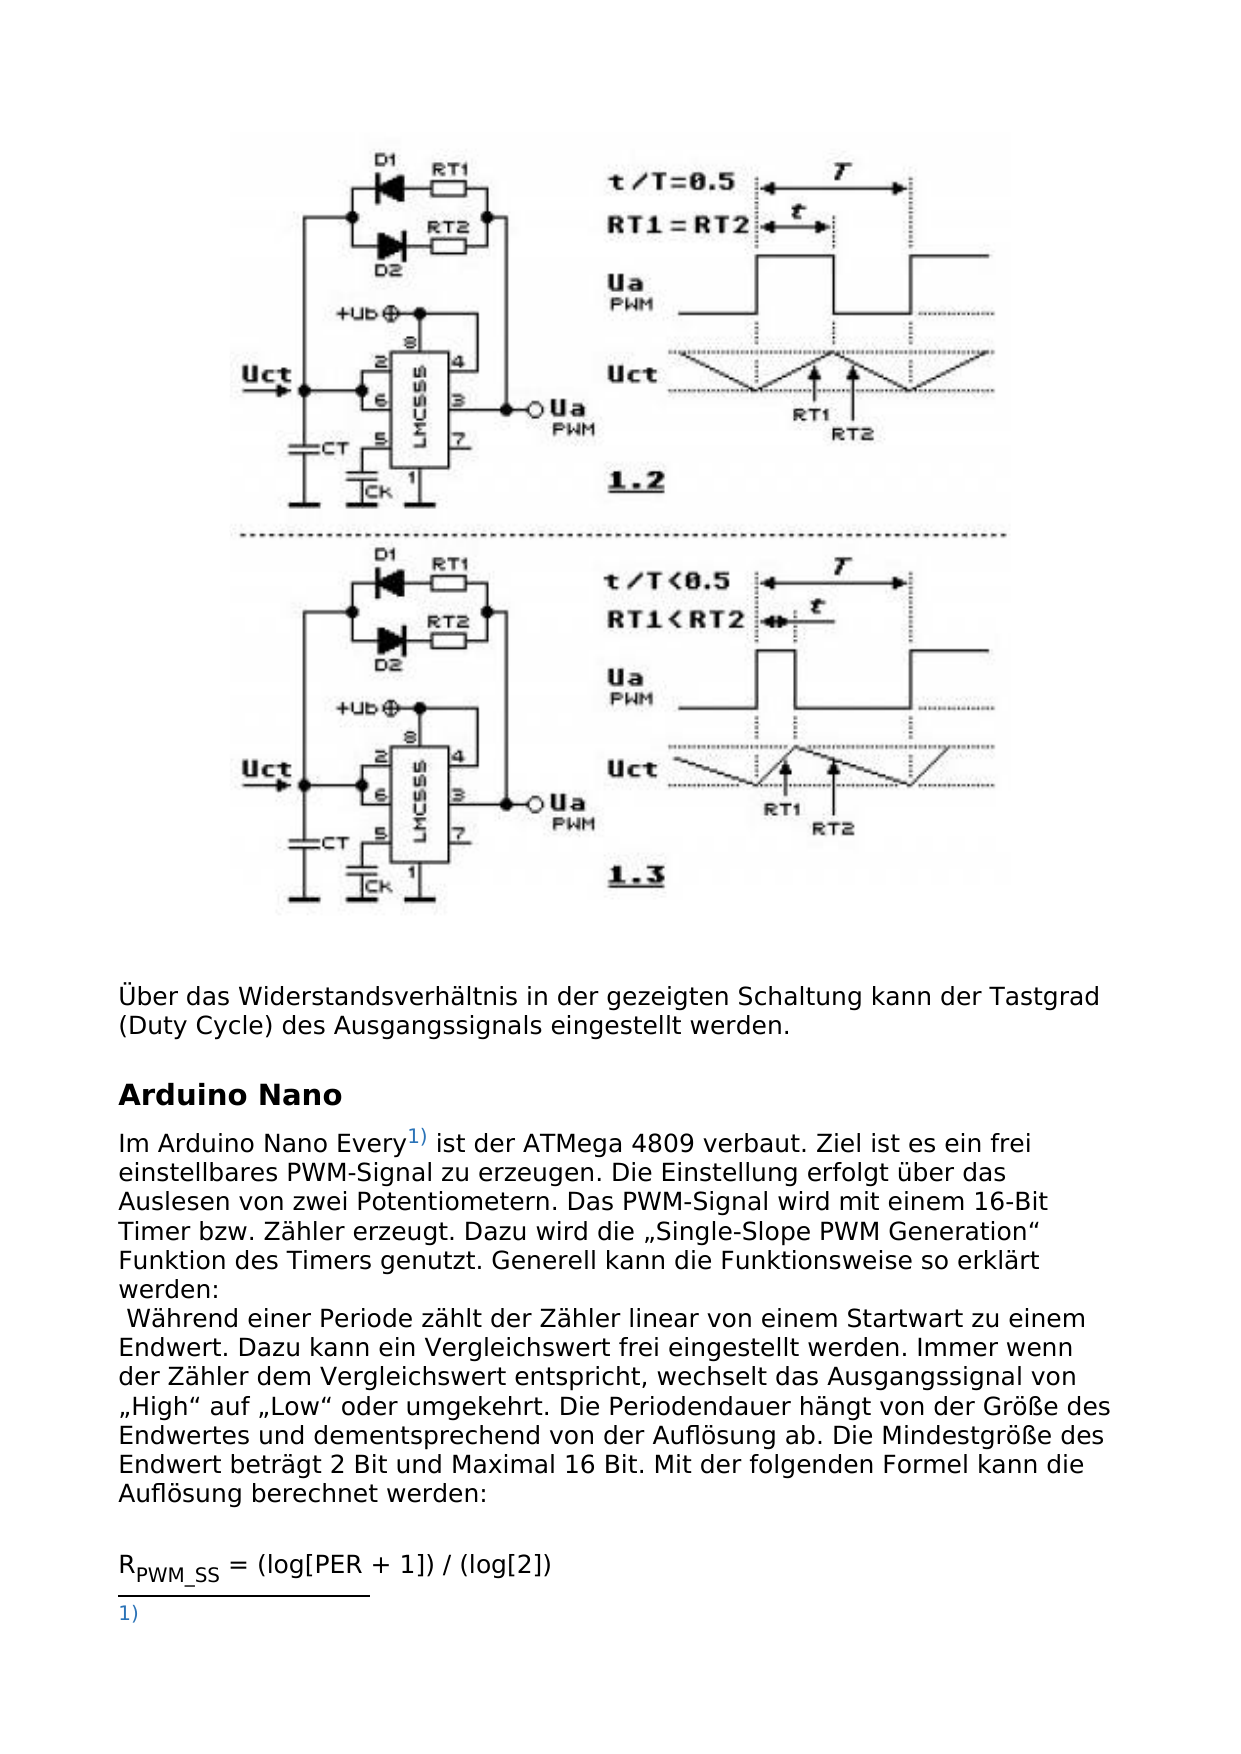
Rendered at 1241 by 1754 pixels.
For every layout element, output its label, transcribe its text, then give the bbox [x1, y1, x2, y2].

picture [229, 118, 1011, 941]
text Im Arduino Nano Every ist der ATMega 4809 verbaut. Ziel ist es ein frei einstellbares PWM-Signal zu erzeugen. Die Einstellung erfolgt über das Auslesen von zwei Potentiometern. Das PWM-Signal wird mit einem 16-Bit Timer bzw. Zähler erzeugt. Dazu wird die „Single-Slope PWM Generation“ Funktion des Timers genutzt. Generell kann die Funktionsweise so erklärt werden: Während einer Periode zählt der Zähler linear von einem Startwart zu einem Endwert. Dazu kann ein Vergleichswert frei eingestellt werden. Immer wenn der Zähler dem Vergleichswert entspricht, wechselt das Ausgangssignal von „High“ auf „Low“ oder umgekehrt. Die Periodendauer hängt von der Größe des Endwertes und dementsprechend von der Auflösung ab. Die Mindestgröße des Endwert beträgt 2 Bit und Maximal 16 Bit. Mit der folgenden Formel kann die Auflösung berechnet werden: [118, 1124, 1122, 1538]
subtitle Arduino Nano [118, 1078, 1122, 1112]
text Über das Widerstandsverhältnis in der gezeigten Schaltung kann der Tastgrad (Duty Cycle) des Ausgangssignals eingestellt werden. [118, 982, 1122, 1040]
text RPWM_SS = (log[PER + 1]) / (log[2]) [118, 1550, 1122, 1588]
